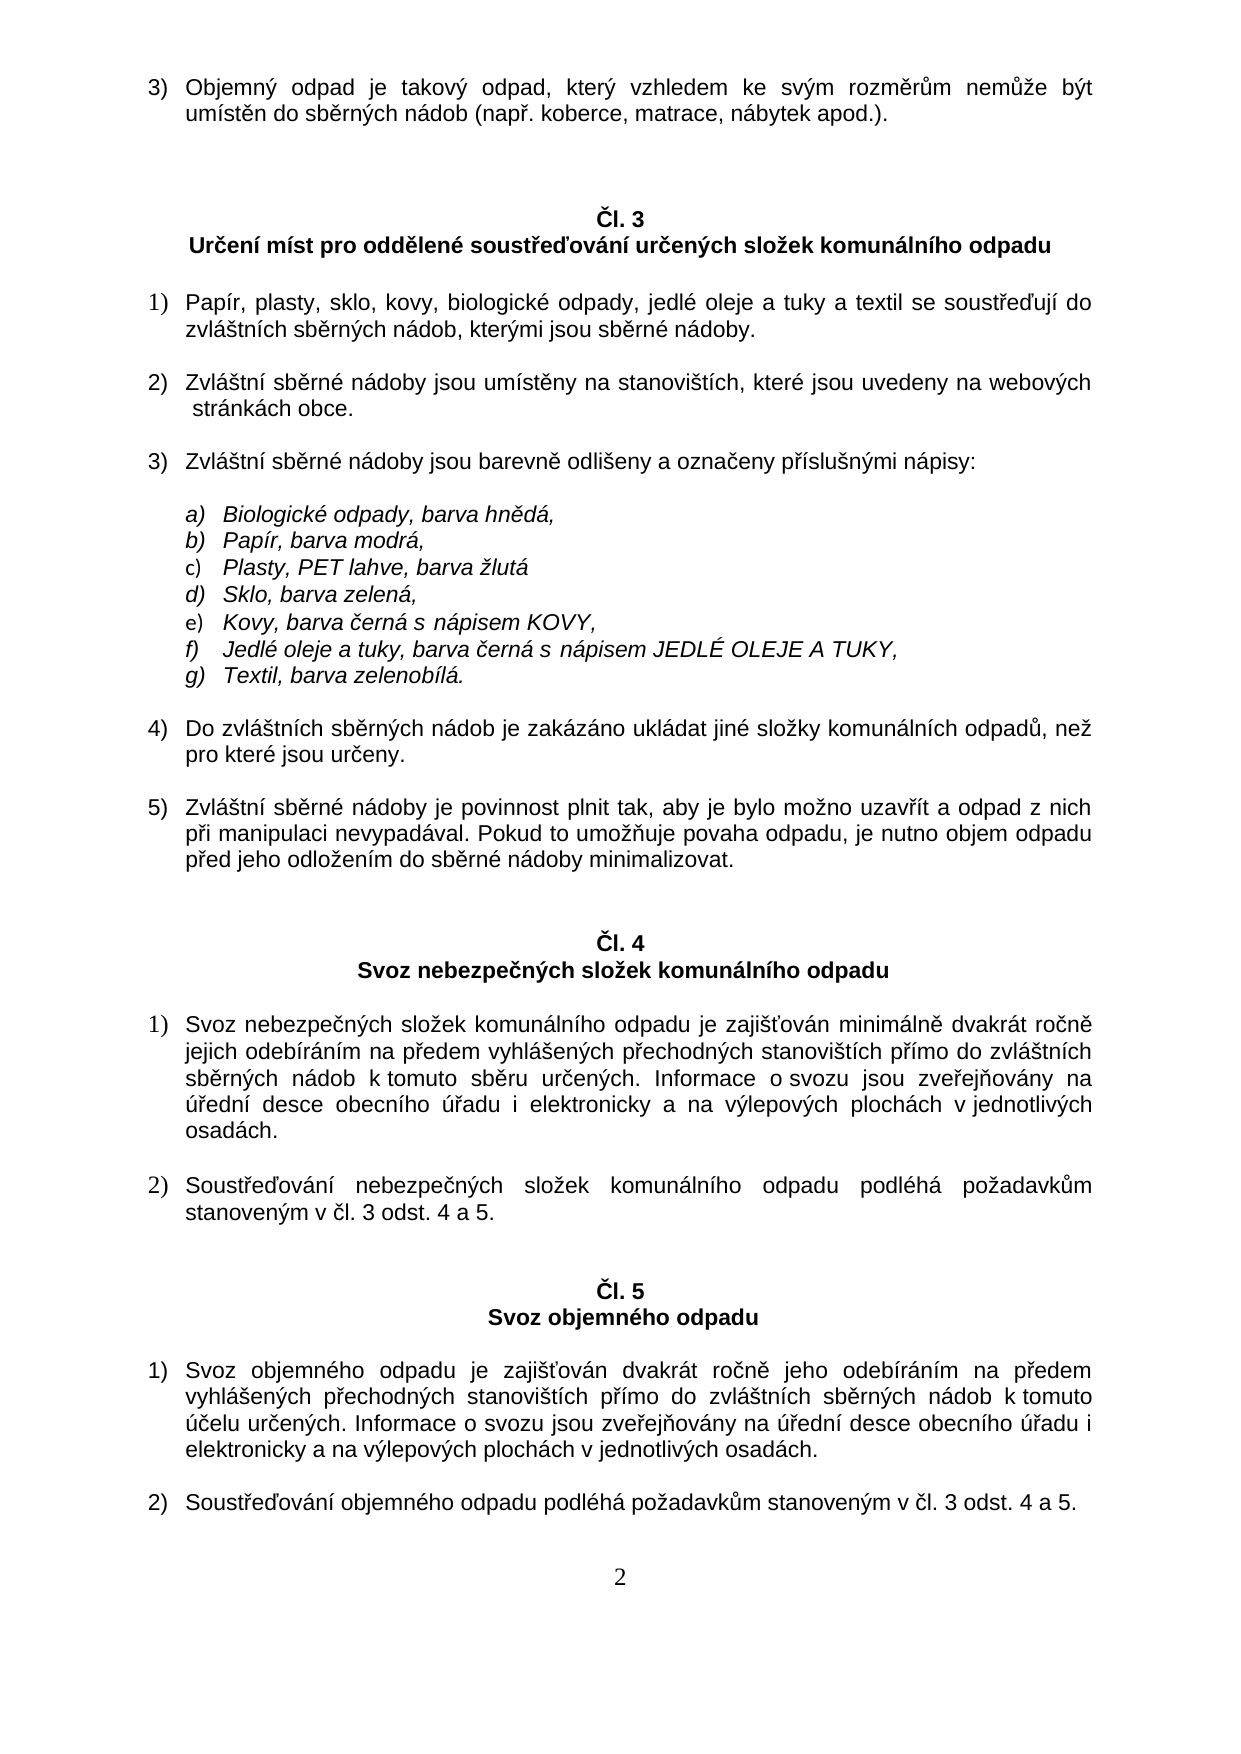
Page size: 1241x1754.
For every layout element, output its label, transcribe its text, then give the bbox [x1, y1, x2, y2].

text Čl. 3 [148, 206, 1092, 232]
list Papír, barva modrá, [185, 527, 1092, 553]
list Zvláštní sběrné nádoby jsou barevně odlišeny a označeny příslušnými nápisy: [148, 448, 1092, 474]
list Zvláštní sběrné nádoby jsou umístěny na stanovištích, které jsou uvedeny na webových stránkách obce. [148, 369, 1092, 421]
text Svoz objemného odpadu [148, 1304, 1092, 1330]
list Zvláštní sběrné nádoby je povinnost plnit tak, aby je bylo možno uzavřít a odpad z nich při manipulaci nevypadával. Pokud to umožňuje povaha odpadu, je nutno objem odpadu před jeho odložením do sběrné nádoby minimalizovat. [148, 794, 1092, 873]
list Plasty, PET lahve, barva žlutá [185, 553, 1092, 581]
subtitle Svoz nebezpečných složek komunálního odpadu [148, 957, 1092, 983]
list Biologické odpady, barva hnědá, [185, 501, 1092, 527]
list Soustřeďování objemného odpadu podléhá požadavkům stanoveným v čl. 3 odst. 4 a 5. [148, 1488, 1092, 1515]
list Jedlé oleje a tuky, barva černá s nápisem JEDLÉ OLEJE A TUKY, [185, 636, 1092, 662]
list Svoz objemného odpadu je zajišťován dvakrát ročně jeho odebíráním na předem vyhlášených přechodných stanovištích přímo do zvláštních sběrných nádob k tomuto účelu určených. Informace o svozu jsou zveřejňovány na úřední desce obecního úřadu i elektronicky a na výlepových plochách v jednotlivých osadách. [148, 1357, 1092, 1462]
list Textil, barva zelenobílá. [185, 662, 1092, 688]
list Papír, plasty, sklo, kovy, biologické odpady, jedlé oleje a tuky a textil se soustřeďují do zvláštních sběrných nádob, kterými jsou sběrné nádoby. [148, 287, 1092, 342]
subtitle Čl. 4 [148, 930, 1092, 957]
text Čl. 5 [148, 1278, 1092, 1304]
text Určení míst pro oddělené soustřeďování určených složek komunálního odpadu [148, 232, 1092, 258]
list Kovy, barva černá s nápisem KOVY, [185, 608, 1092, 636]
list Sklo, barva zelená, [185, 581, 1092, 608]
list Soustřeďování nebezpečných složek komunálního odpadu podléhá požadavkům stanoveným v čl. 3 odst. 4 a 5. [148, 1170, 1092, 1225]
list Do zvláštních sběrných nádob je zakázáno ukládat jiné složky komunálních odpadů, než pro které jsou určeny. [148, 715, 1092, 767]
list Objemný odpad je takový odpad, který vzhledem ke svým rozměrům nemůže být umístěn do sběrných nádob (např. koberce, matrace, nábytek apod.). [148, 74, 1092, 127]
list Svoz nebezpečných složek komunálního odpadu je zajišťován minimálně dvakrát ročně jejich odebíráním na předem vyhlášených přechodných stanovištích přímo do zvláštních sběrných nádob k tomuto sběru určených. Informace o svozu jsou zveřejňovány na úřední desce obecního úřadu i elektronicky a na výlepových plochách v jednotlivých osadách. [148, 1009, 1092, 1143]
